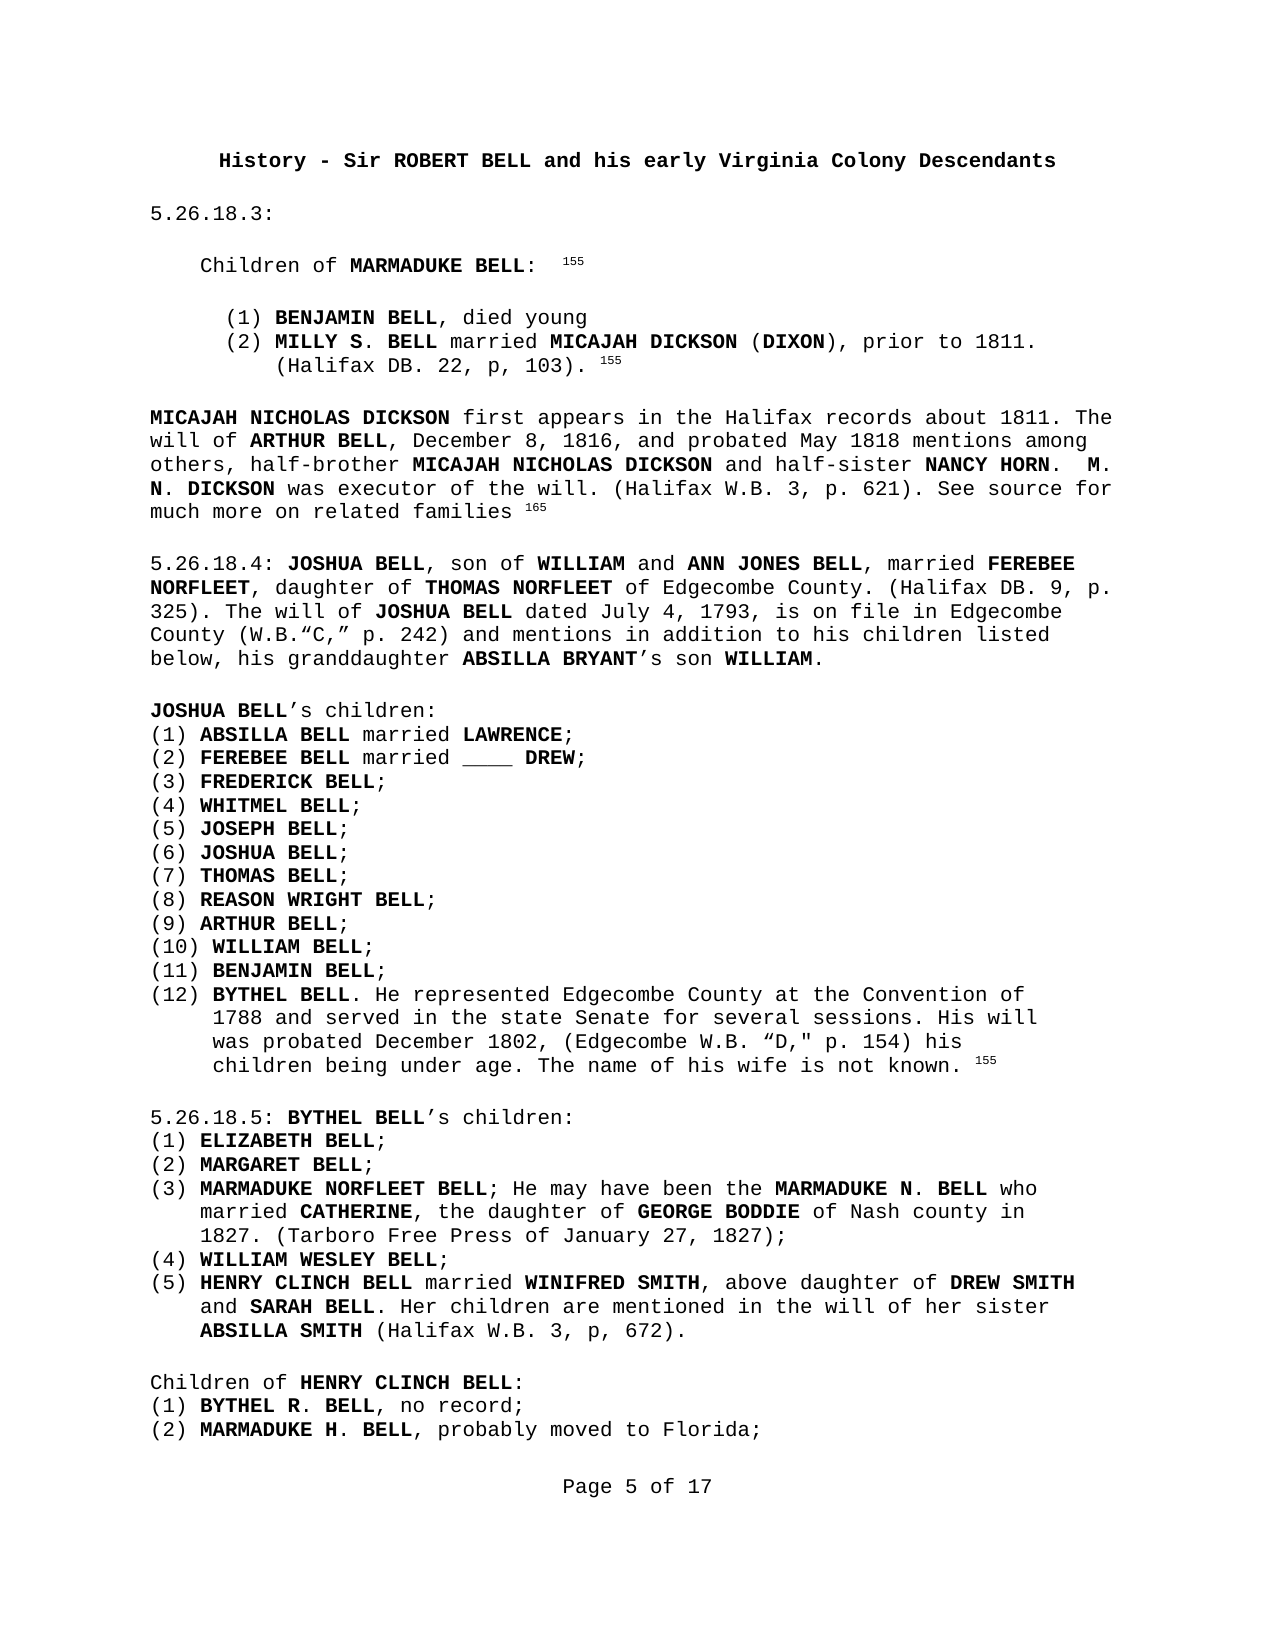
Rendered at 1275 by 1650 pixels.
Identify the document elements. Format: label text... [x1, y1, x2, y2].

text children being under age. The name of his wife is not known. 155 [150, 1055, 1125, 1078]
text (2) Milly S. bell married Micajah Dickson (Dixon), prior to 1811. [150, 331, 1125, 354]
text (7) Thomas bell; [150, 866, 1125, 889]
text 1788 and served in the state Senate for several sessions. His will [150, 1007, 1125, 1031]
text (Halifax DB. 22, p, 103). 155 [150, 354, 1125, 378]
text (2) Marmaduke H. bell, probably moved to Florida; [150, 1419, 1125, 1443]
text 1827. (Tarboro Free Press of January 27, 1827); [150, 1225, 1125, 1249]
text 5.26.18.4: Joshua bell, son of William and Ann Jones bell, married Ferebee Norfleet, daughter of Thomas Norfleet of Edgecombe County. (Halifax DB. 9, p. 325). The will of Joshua bell dated July 4, 1793, is on file in Edgecombe County (W.B.“C,” p. 242) and mentions in addition to his children listed below, his granddaughter Absilla Bryant’s son William. [150, 553, 1125, 672]
text Children of Marmaduke bell: 155 [150, 255, 1125, 279]
text married Catherine, the daughter of George Boddie of Nash county in [150, 1201, 1125, 1225]
text (9) Arthur bell; [150, 913, 1125, 936]
text was probated December 1802, (Edgecombe W.B. “D," p. 154) his [150, 1031, 1125, 1055]
text (3) Marmaduke Norfleet bell; He may have been the Marmaduke N. bell who [150, 1178, 1125, 1201]
text Micajah Nicholas Dickson first appears in the Halifax records about 1811. The will of Arthur bell, December 8, 1816, and probated May 1818 mentions among others, half-brother Micajah Nicholas Dickson and half-sister Nancy Horn. M. N. Dickson was executor of the will. (Halifax W.B. 3, p. 621). See source for much more on related families 165 [150, 407, 1125, 525]
text (2) Margaret bell; [150, 1154, 1125, 1178]
text (4) William Wesley bell; [150, 1249, 1125, 1272]
text 5.26.18.5: Bythel bell’s children: [150, 1107, 1125, 1130]
text (3) Frederick bell; [150, 771, 1125, 794]
text (2) Ferebee bell married ____ Drew; [150, 747, 1125, 771]
text and Sarah bell. Her children are mentioned in the will of her sister [150, 1296, 1125, 1319]
text (8) Reason Wright bell; [150, 889, 1125, 913]
text (5) Henry Clinch bell married Winifred Smith, above daughter of Drew Smith [150, 1272, 1125, 1296]
text (12) Bythel bell. He represented Edgecombe County at the Convention of [150, 984, 1125, 1007]
text Absilla Smith (Halifax W.B. 3, p, 672). [150, 1319, 1125, 1343]
text (10) William bell; [150, 936, 1125, 960]
text (1) Bythel R. bell, no record; [150, 1395, 1125, 1419]
text Children of Henry Clinch bell: [150, 1372, 1125, 1395]
text (1) Absilla bell married Lawrence; [150, 724, 1125, 747]
text Joshua bell’s children: [150, 700, 1125, 724]
text (1) Elizabeth bell; [150, 1130, 1125, 1154]
text (11) Benjamin bell; [150, 960, 1125, 984]
text 5.26.18.3: [150, 203, 1125, 227]
text (5) Joseph bell; [150, 818, 1125, 842]
text (1) Benjamin bell, died young [150, 307, 1125, 331]
text (4) Whitmel bell; [150, 794, 1125, 818]
text (6) Joshua bell; [150, 842, 1125, 866]
